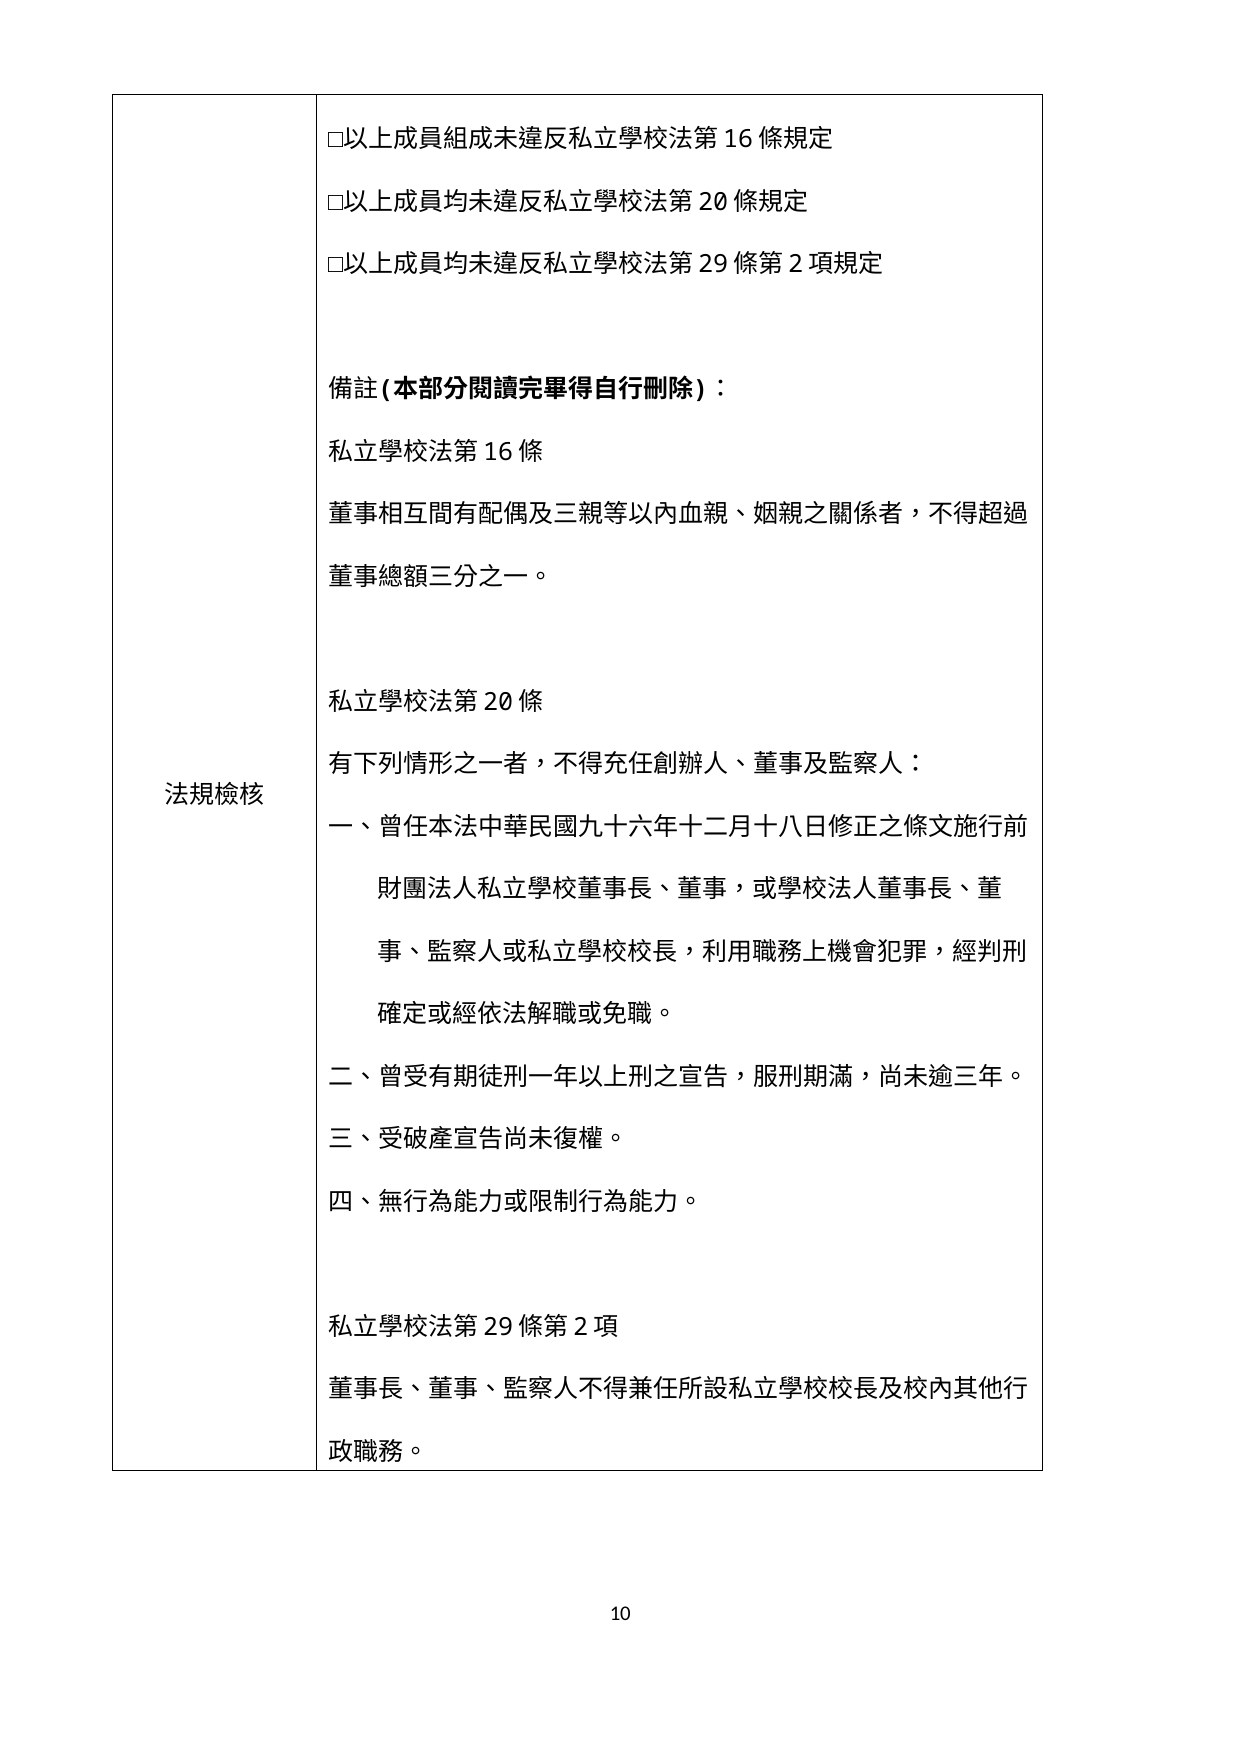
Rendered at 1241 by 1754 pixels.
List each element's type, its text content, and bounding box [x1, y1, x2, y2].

table_header 法規檢核 [113, 95, 316, 1470]
table_header □以上成員組成未違反私立學校法第16條規定 □以上成員均未違反私立學校法第20條規定 □以上成員均未違反私立學校法第29條第2項規定 備註(本部分閱讀完畢得自行刪除)： 私立學校法第16條 董事相互間有配偶及三親等以內血親、姻親之關係者，不得超過董事總額三分之一。 私立學校法第20條 有下列情形之一者，不得充任創辦人、董事及監察人： 一、曾任本法中華民國九十六年十二月十八日修正之條文施行前財團法人私立學校董事長、董事，或學校法人董事長、董事、監察人或私立學校校長，利用職務上機會犯罪，經判刑確定或經依法解職或免職。 二、曾受有期徒刑一年以上刑之宣告，服刑期滿，尚未逾三年。 三、受破產宣告尚未復權。 四、無行為能力或限制行為能力。 私立學校法第29條第2項 董事長、董事、監察人不得兼任所設私立學校校長及校內其他行政職務。 [317, 95, 1042, 1470]
